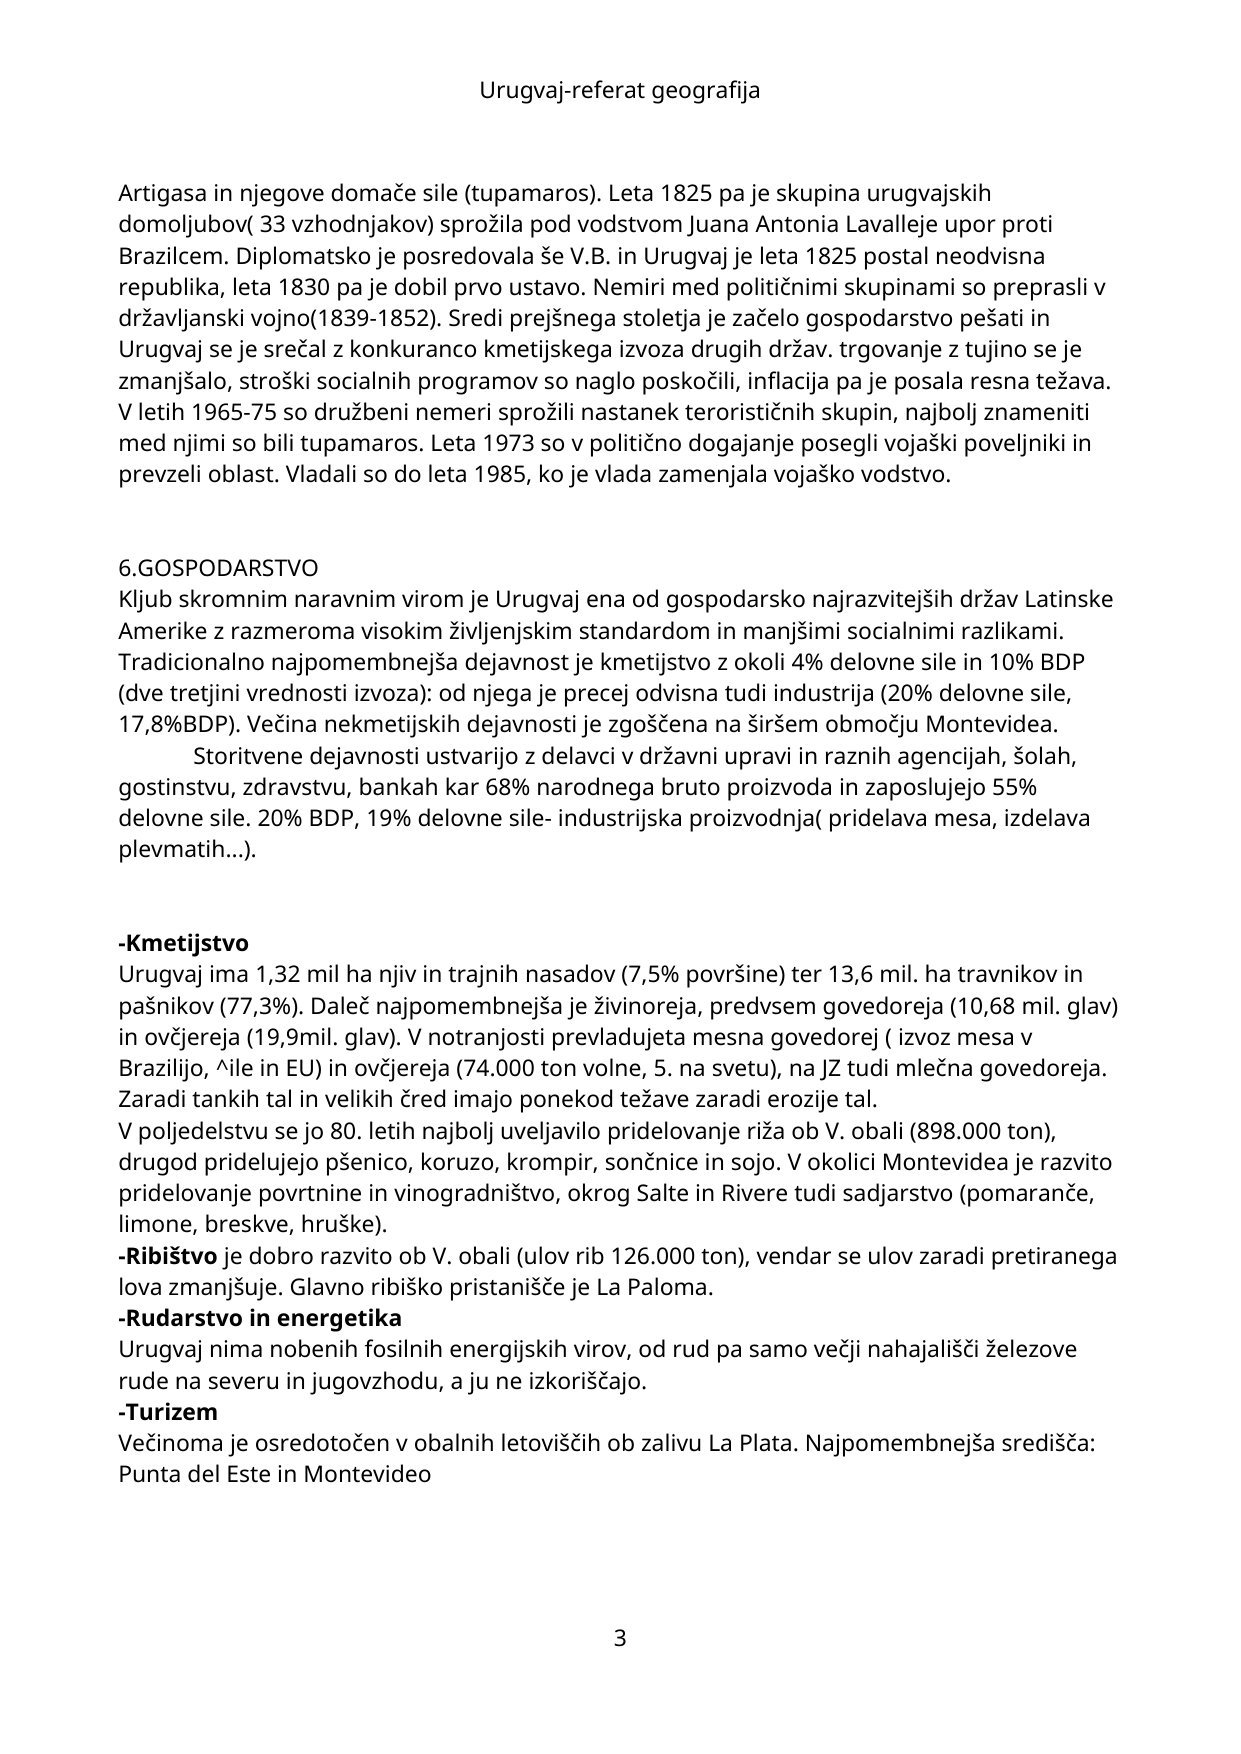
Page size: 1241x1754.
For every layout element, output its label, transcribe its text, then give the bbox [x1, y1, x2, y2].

text Urugvaj nima nobenih fosilnih energijskih virov, od rud pa samo večji nahajališči železove rude na severu in jugovzhodu, a ju ne izkoriščajo. [118, 1333, 1122, 1396]
text -Ribištvo je dobro razvito ob V. obali (ulov rib 126.000 ton), vendar se ulov zaradi pretiranega lova zmanjšuje. Glavno ribiško pristanišče je La Paloma. [118, 1240, 1122, 1302]
text Večinoma je osredotočen v obalnih letoviščih ob zalivu La Plata. Najpomembnejša središča: Punta del Este in Montevideo [118, 1427, 1122, 1490]
text Kljub skromnim naravnim virom je Urugvaj ena od gospodarsko najrazvitejših držav Latinske Amerike z razmeroma visokim življenjskim standardom in manjšimi socialnimi razlikami. Tradicionalno najpomembnejša dejavnost je kmetijstvo z okoli 4% delovne sile in 10% BDP (dve tretjini vrednosti izvoza): od njega je precej odvisna tudi industrija (20% delovne sile, 17,8%BDP). Večina nekmetijskih dejavnosti je zgoščena na širšem območju Montevidea. [118, 583, 1122, 740]
text V poljedelstvu se jo 80. letih najbolj uveljavilo pridelovanje riža ob V. obali (898.000 ton), drugod pridelujejo pšenico, koruzo, krompir, sončnice in sojo. V okolici Montevidea je razvito pridelovanje povrtnine in vinogradništvo, okrog Salte in Rivere tudi sadjarstvo (pomaranče, limone, breskve, hruške). [118, 1115, 1122, 1240]
text 6.GOSPODARSTVO [118, 552, 1122, 583]
text -Kmetijstvo [118, 927, 1122, 958]
text Artigasa in njegove domače sile (tupamaros). Leta 1825 pa je skupina urugvajskih domoljubov( 33 vzhodnjakov) sprožila pod vodstvom Juana Antonia Lavalleje upor proti Brazilcem. Diplomatsko je posredovala še V.B. in Urugvaj je leta 1825 postal neodvisna republika, leta 1830 pa je dobil prvo ustavo. Nemiri med političnimi skupinami so preprasli v državljanski vojno(1839-1852). Sredi prejšnega stoletja je začelo gospodarstvo pešati in Urugvaj se je srečal z konkuranco kmetijskega izvoza drugih držav. trgovanje z tujino se je zmanjšalo, stroški socialnih programov so naglo poskočili, inflacija pa je posala resna težava. V letih 1965-75 so družbeni nemeri sprožili nastanek terorističnih skupin, najbolj znameniti med njimi so bili tupamaros. Leta 1973 so v politično dogajanje posegli vojaški poveljniki in prevzeli oblast. Vladali so do leta 1985, ko je vlada zamenjala vojaško vodstvo. [118, 177, 1122, 490]
text Storitvene dejavnosti ustvarijo z delavci v državni upravi in raznih agencijah, šolah, gostinstvu, zdravstvu, bankah kar 68% narodnega bruto proizvoda in zaposlujejo 55% delovne sile. 20% BDP, 19% delovne sile- industrijska proizvodnja( pridelava mesa, izdelava plevmatih...). [118, 740, 1122, 865]
text -Turizem [118, 1396, 1122, 1427]
text -Rudarstvo in energetika [118, 1302, 1122, 1333]
text Urugvaj ima 1,32 mil ha njiv in trajnih nasadov (7,5% površine) ter 13,6 mil. ha travnikov in pašnikov (77,3%). Daleč najpomembnejša je živinoreja, predvsem govedoreja (10,68 mil. glav) in ovčjereja (19,9mil. glav). V notranjosti prevladujeta mesna govedorej ( izvoz mesa v Brazilijo, ^ile in EU) in ovčjereja (74.000 ton volne, 5. na svetu), na JZ tudi mlečna govedoreja. Zaradi tankih tal in velikih čred imajo ponekod težave zaradi erozije tal. [118, 958, 1122, 1115]
